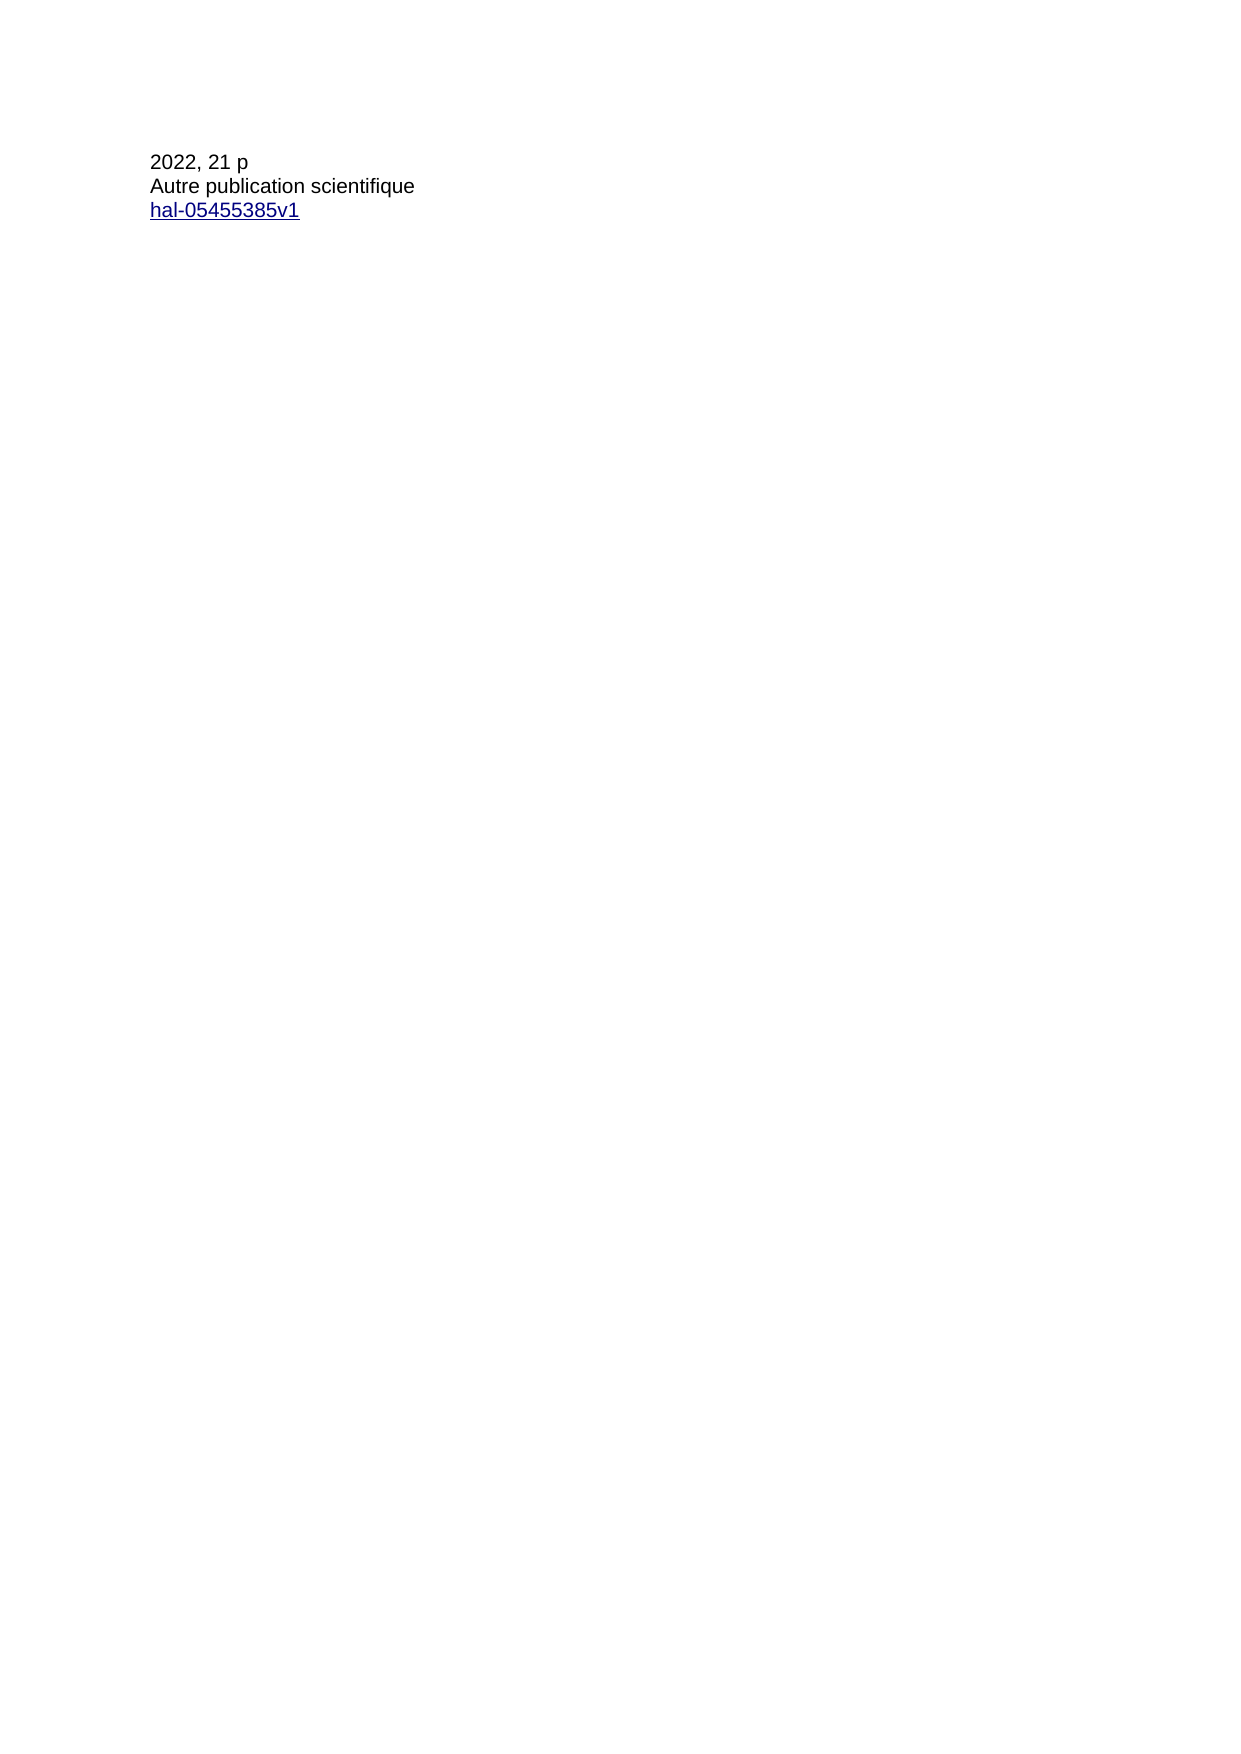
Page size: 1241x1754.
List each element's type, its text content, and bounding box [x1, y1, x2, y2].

table_header 2022, 21 p Autre publication scientifique hal-05455385v1 [150, 150, 1090, 222]
